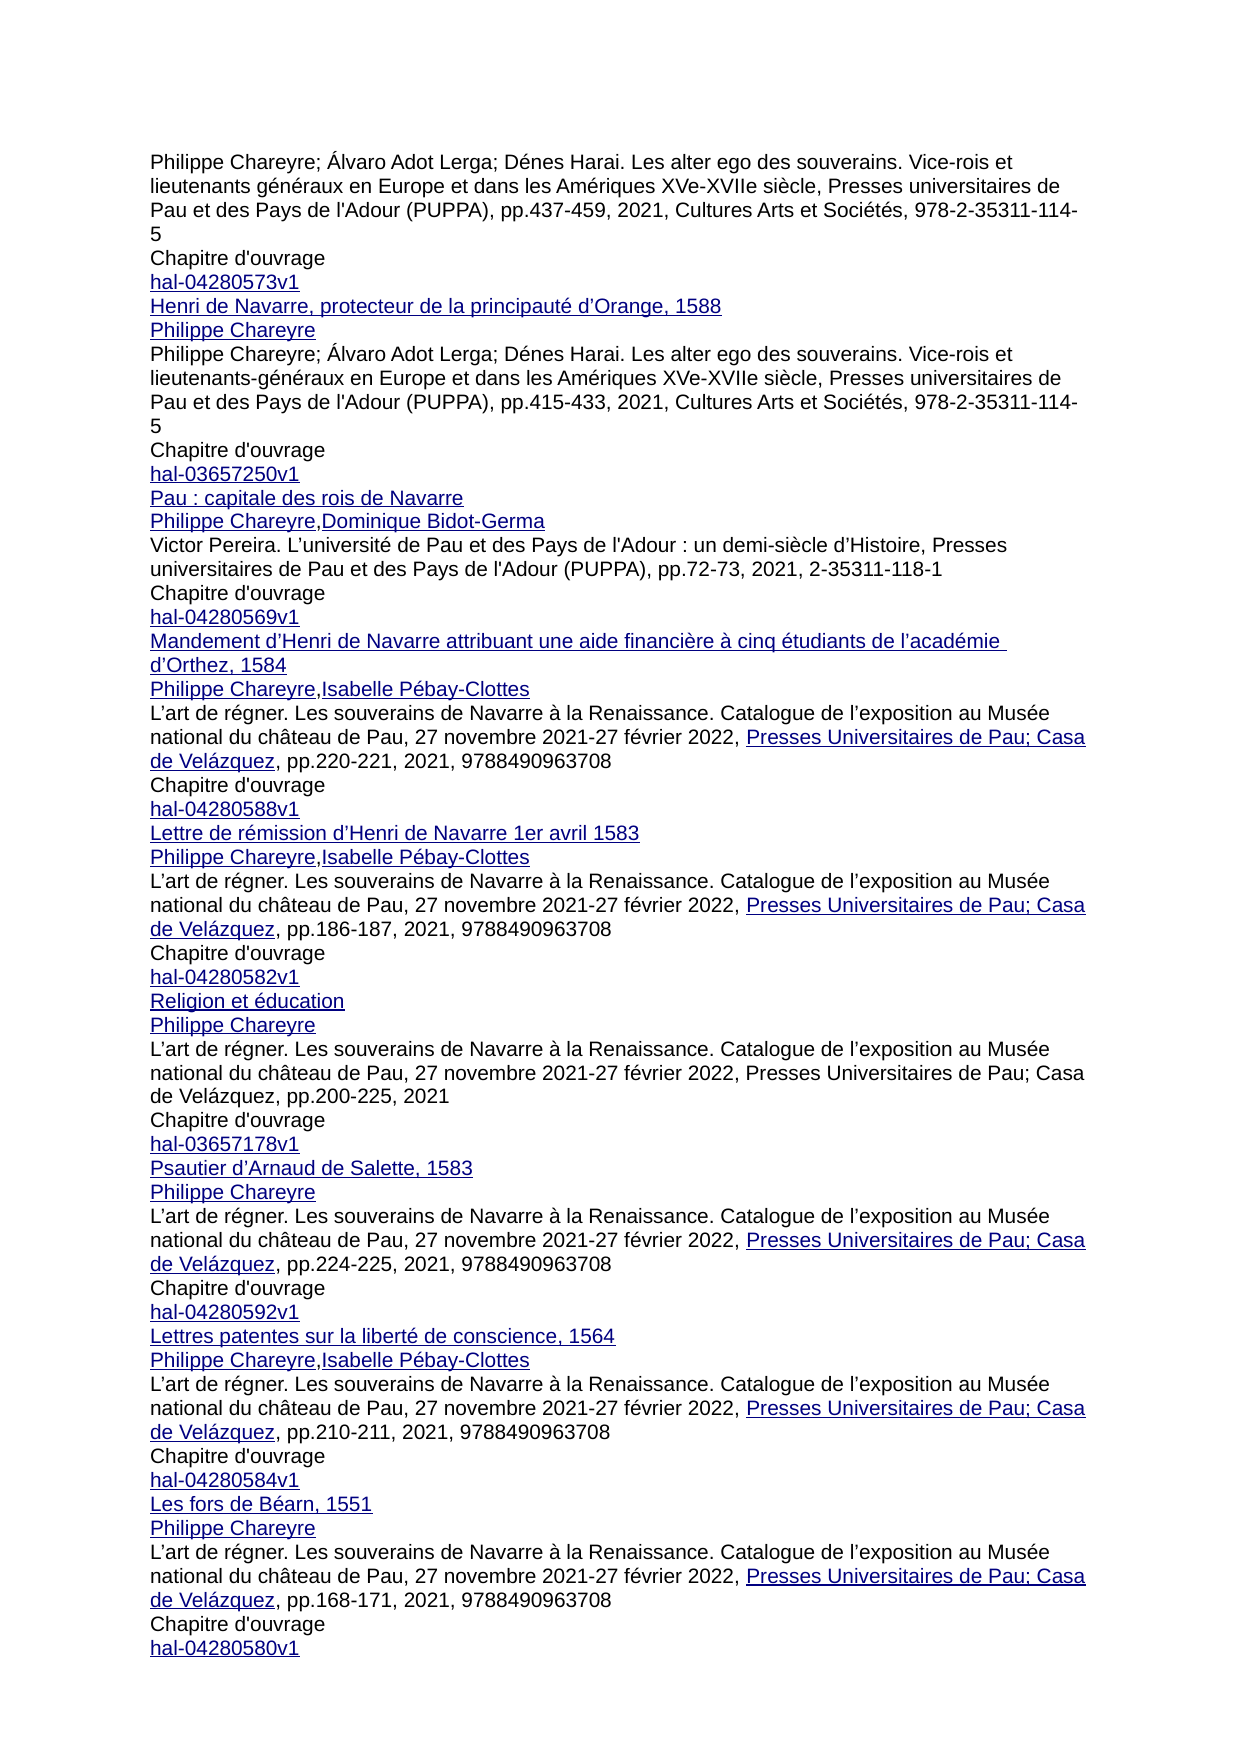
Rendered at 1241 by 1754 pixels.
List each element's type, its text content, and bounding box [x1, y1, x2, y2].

table_cell Henri de Navarre, protecteur de la principauté d’Orange, 1588 Philippe Chareyre Philippe Chareyre; Álvaro Adot Lerga; Dénes Harai. Les alter ego des souverains. Vice-rois et lieutenants-généraux en Europe et dans les Amériques XVe-XVIIe siècle, Presses universitaires de Pau et des Pays de l'Adour (PUPPA), pp.415-433, 2021, Cultures Arts et Sociétés, 978-2-35311-114-5 Chapitre d'ouvrage hal-03657250v1 [150, 294, 1090, 485]
table_cell Lettre de rémission d’Henri de Navarre 1er avril 1583 Philippe Chareyre,Isabelle Pébay-Clottes L’art de régner. Les souverains de Navarre à la Renaissance. Catalogue de l’exposition au Musée national du château de Pau, 27 novembre 2021-27 février 2022, Presses Universitaires de Pau; Casa de Velázquez, pp.186-187, 2021, 9788490963708 Chapitre d'ouvrage hal-04280582v1 [150, 821, 1090, 988]
table_cell Lettres patentes sur la liberté de conscience, 1564 Philippe Chareyre,Isabelle Pébay-Clottes L’art de régner. Les souverains de Navarre à la Renaissance. Catalogue de l’exposition au Musée national du château de Pau, 27 novembre 2021-27 février 2022, Presses Universitaires de Pau; Casa de Velázquez, pp.210-211, 2021, 9788490963708 Chapitre d'ouvrage hal-04280584v1 [150, 1324, 1090, 1492]
table_cell Pau : capitale des rois de Navarre Philippe Chareyre,Dominique Bidot-Germa Victor Pereira. L’université de Pau et des Pays de l'Adour : un demi-siècle d’Histoire, Presses universitaires de Pau et des Pays de l'Adour (PUPPA), pp.72-73, 2021, 2-35311-118-1 Chapitre d'ouvrage hal-04280569v1 [150, 485, 1090, 629]
table_cell Religion et éducation Philippe Chareyre L’art de régner. Les souverains de Navarre à la Renaissance. Catalogue de l’exposition au Musée national du château de Pau, 27 novembre 2021-27 février 2022, Presses Universitaires de Pau; Casa de Velázquez, pp.200-225, 2021 Chapitre d'ouvrage hal-03657178v1 [150, 989, 1090, 1156]
table_cell Philippe Chareyre; Álvaro Adot Lerga; Dénes Harai. Les alter ego des souverains. Vice-rois et lieutenants généraux en Europe et dans les Amériques XVe-XVIIe siècle, Presses universitaires de Pau et des Pays de l'Adour (PUPPA), pp.437-459, 2021, Cultures Arts et Sociétés, 978-2-35311-114-5 Chapitre d'ouvrage hal-04280573v1 [150, 150, 1090, 294]
table_cell Mandement d’Henri de Navarre attribuant une aide financière à cinq étudiants de l’académie d’Orthez, 1584 Philippe Chareyre,Isabelle Pébay-Clottes L’art de régner. Les souverains de Navarre à la Renaissance. Catalogue de l’exposition au Musée national du château de Pau, 27 novembre 2021-27 février 2022, Presses Universitaires de Pau; Casa de Velázquez, pp.220-221, 2021, 9788490963708 Chapitre d'ouvrage hal-04280588v1 [150, 629, 1090, 821]
table_cell Psautier d’Arnaud de Salette, 1583 Philippe Chareyre L’art de régner. Les souverains de Navarre à la Renaissance. Catalogue de l’exposition au Musée national du château de Pau, 27 novembre 2021-27 février 2022, Presses Universitaires de Pau; Casa de Velázquez, pp.224-225, 2021, 9788490963708 Chapitre d'ouvrage hal-04280592v1 [150, 1156, 1090, 1324]
table_cell Les fors de Béarn, 1551 Philippe Chareyre L’art de régner. Les souverains de Navarre à la Renaissance. Catalogue de l’exposition au Musée national du château de Pau, 27 novembre 2021-27 février 2022, Presses Universitaires de Pau; Casa de Velázquez, pp.168-171, 2021, 9788490963708 Chapitre d'ouvrage hal-04280580v1 [150, 1492, 1090, 1659]
